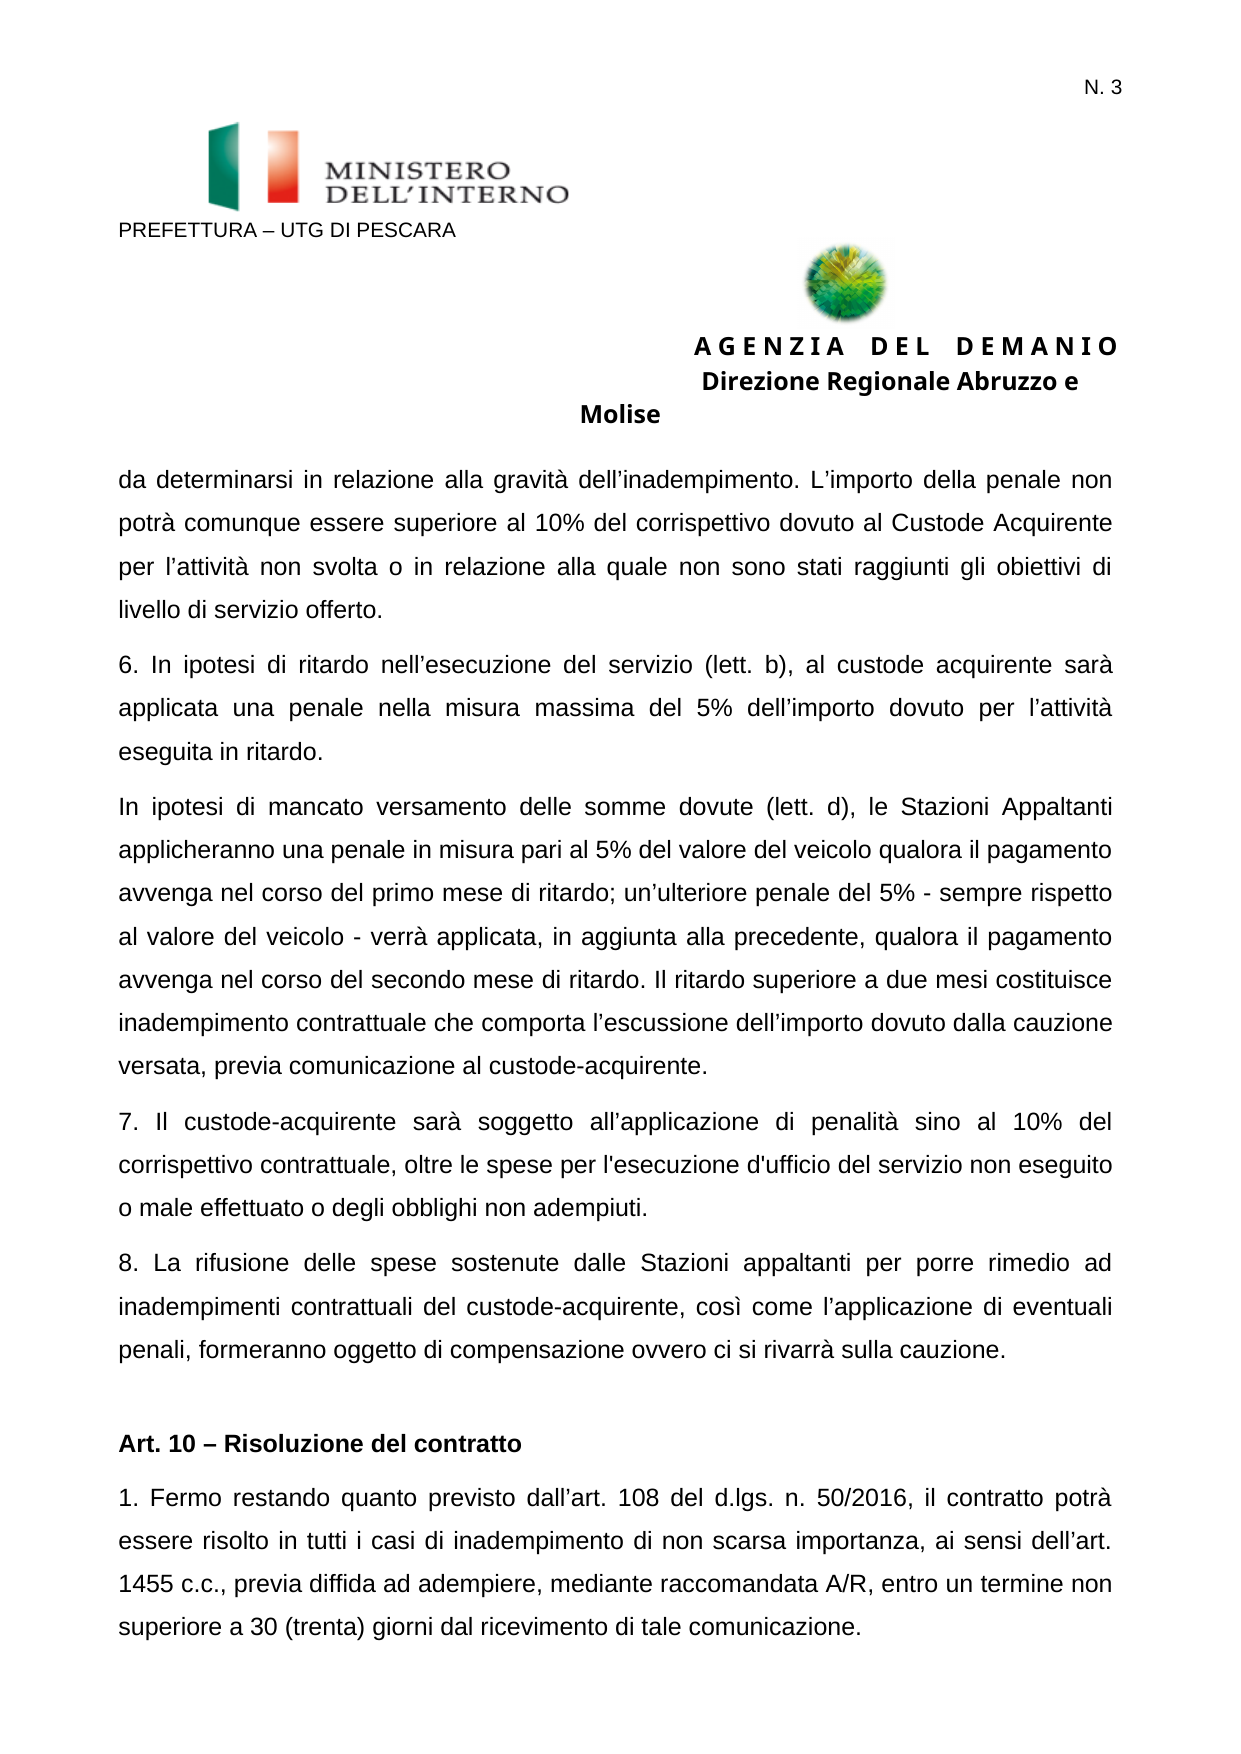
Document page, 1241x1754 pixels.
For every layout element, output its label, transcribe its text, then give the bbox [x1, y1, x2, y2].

text Art. 10 – Risoluzione del contratto [118, 1429, 1122, 1458]
text 7. Il custode-acquirente sarà soggetto all’applicazione di penalità sino al 10% del corrispettivo contrattuale, oltre le spese per l'esecuzione d'ufficio del servizio non eseguito o male effettuato o degli obblighi non adempiuti. [118, 1107, 1114, 1222]
text 1. Fermo restando quanto previsto dall’art. 108 del d.lgs. n. 50/2016, il contratto potrà essere risolto in tutti i casi di inadempimento di non scarsa importanza, ai sensi dell’art. 1455 c.c., previa diffida ad adempiere, mediante raccomandata A/R, entro un termine non superiore a 30 (trenta) giorni dal ricevimento di tale comunicazione. [118, 1483, 1114, 1641]
text 8. La rifusione delle spese sostenute dalle Stazioni appaltanti per porre rimedio ad inadempimenti contrattuali del custode-acquirente, così come l’applicazione di eventuali penali, formeranno oggetto di compensazione ovvero ci si rivarrà sulla cauzione. [118, 1248, 1114, 1363]
text In ipotesi di mancato versamento delle somme dovute (lett. d), le Stazioni Appaltanti applicheranno una penale in misura pari al 5% del valore del veicolo qualora il pagamento avvenga nel corso del primo mese di ritardo; un’ulteriore penale del 5% - sempre rispetto al valore del veicolo - verrà applicata, in aggiunta alla precedente, qualora il pagamento avvenga nel corso del secondo mese di ritardo. Il ritardo superiore a due mesi costituisce inadempimento contrattuale che comporta l’escussione dell’importo dovuto dalla cauzione versata, previa comunicazione al custode-acquirente. [118, 792, 1114, 1080]
text da determinarsi in relazione alla gravità dell’inadempimento. L’importo della penale non potrà comunque essere superiore al 10% del corrispettivo dovuto al Custode Acquirente per l’attività non svolta o in relazione alla quale non sono stati raggiunti gli obiettivi di livello di servizio offerto. [118, 465, 1114, 623]
text 6. In ipotesi di ritardo nell’esecuzione del servizio (lett. b), al custode acquirente sarà applicata una penale nella misura massima del 5% dell’importo dovuto per l’attività eseguita in ritardo. [118, 650, 1114, 765]
